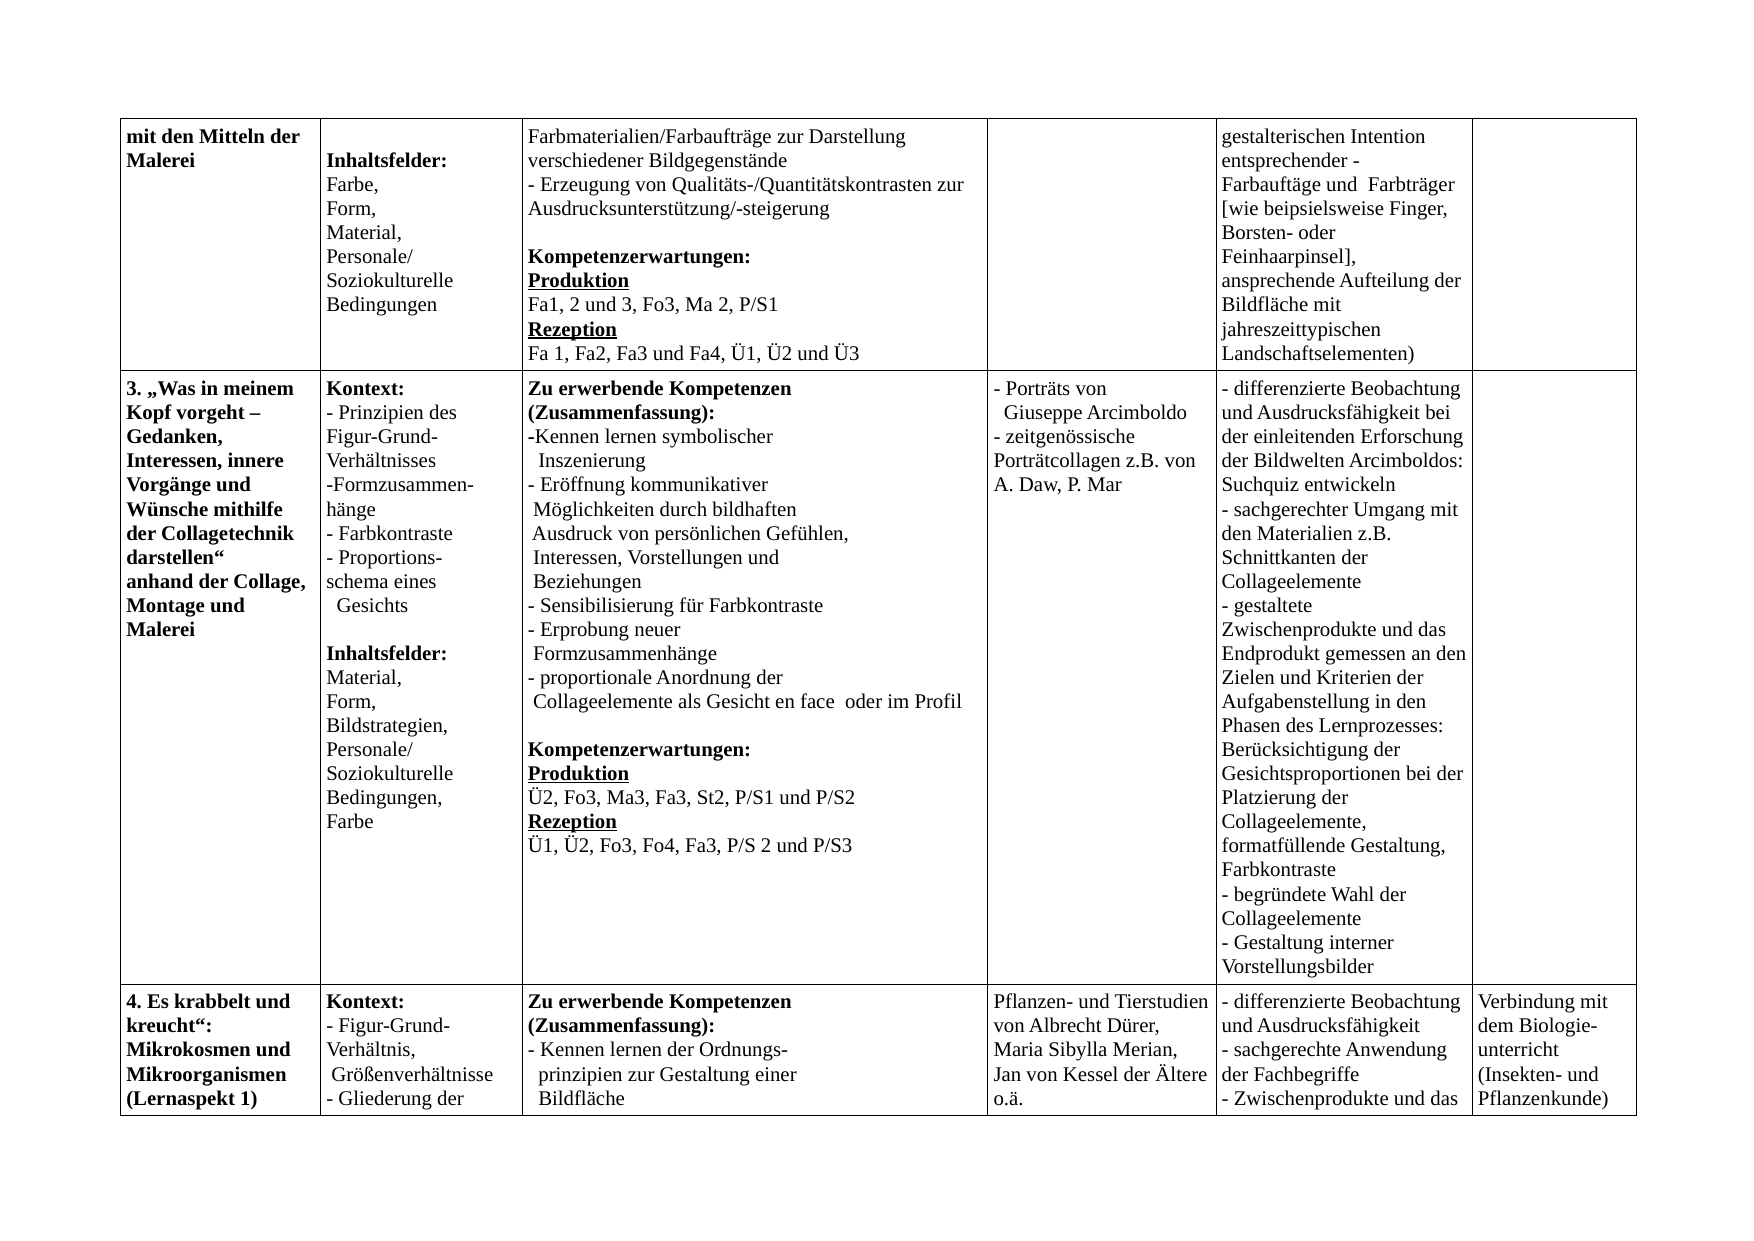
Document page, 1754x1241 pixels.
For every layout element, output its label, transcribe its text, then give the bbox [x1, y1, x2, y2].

table_cell Farbmaterialien/Farbaufträge zur Darstellung verschiedener Bildgegenstände - Erzeugung von Qualitäts-/Quantitätskontrasten zur Ausdrucksunterstützung/-steigerung Kompetenzerwartungen: Produktion Fa1, 2 und 3, Fo3, Ma 2, P/S1 Rezeption Fa 1, Fa2, Fa3 und Fa4, Ü1, Ü2 und Ü3 [523, 119, 987, 370]
table_cell Zu erwerbende Kompetenzen (Zusammenfassung): - Kennen lernen der Ordnungs- prinzipien zur Gestaltung einer Bildfläche [523, 985, 987, 1115]
table_cell Verbindung mit dem Biologie- unterricht (Insekten- und Pflanzenkunde) [1473, 985, 1636, 1115]
table_cell - differenzierte Beobachtung und Ausdrucksfähigkeit - sachgerechte Anwendung der Fachbegriffe - Zwischenprodukte und das [1217, 985, 1472, 1115]
table_cell 3. „Was in meinem Kopf vorgeht – Gedanken, Interessen, innere Vorgänge und Wünsche mithilfe der Collagetechnik darstellen“ anhand der Collage, Montage und Malerei [121, 371, 320, 983]
table_cell Zu erwerbende Kompetenzen (Zusammenfassung): -Kennen lernen symbolischer Inszenierung - Eröffnung kommunikativer Möglichkeiten durch bildhaften Ausdruck von persönlichen Gefühlen, Interessen, Vorstellungen und Beziehungen - Sensibilisierung für Farbkontraste - Erprobung neuer Formzusammenhänge - proportionale Anordnung der Collageelemente als Gesicht en face oder im Profil Kompetenzerwartungen: Produktion Ü2, Fo3, Ma3, Fa3, St2, P/S1 und P/S2 Rezeption Ü1, Ü2, Fo3, Fo4, Fa3, P/S 2 und P/S3 [523, 371, 987, 983]
table_cell 4. Es krabbelt und kreucht“: Mikrokosmen und Mikroorganismen (Lernaspekt 1) [121, 985, 320, 1115]
table_cell - Porträts von Giuseppe Arcimboldo - zeitgenössische Porträtcollagen z.B. von A. Daw, P. Mar [988, 371, 1216, 983]
table_cell [1473, 371, 1636, 983]
table_cell [988, 119, 1216, 370]
table_cell [1473, 119, 1636, 370]
table_cell Pflanzen- und Tierstudien von Albrecht Dürer, Maria Sibylla Merian, Jan von Kessel der Ältere o.ä. [988, 985, 1216, 1115]
table_cell Kontext: - Prinzipien des Figur-Grund-Verhältnisses -Formzusammen- hänge - Farbkontraste - Proportions- schema eines Gesichts Inhaltsfelder: Material, Form, Bildstrategien, Personale/ Soziokulturelle Bedingungen, Farbe [321, 371, 522, 983]
table_cell Inhaltsfelder: Farbe, Form, Material, Personale/ Soziokulturelle Bedingungen [321, 119, 522, 370]
table_cell Kontext: - Figur-Grund-Verhältnis, Größenverhältnisse - Gliederung der [321, 985, 522, 1115]
table_cell mit den Mitteln der Malerei [121, 119, 320, 370]
table_cell gestalterischen Intention entsprechender - Farbauftäge und Farbträger [wie beipsielsweise Finger, Borsten- oder Feinhaarpinsel], ansprechende Aufteilung der Bildfläche mit jahreszeittypischen Landschaftselementen) [1217, 119, 1472, 370]
table_cell - differenzierte Beobachtung und Ausdrucksfähigkeit bei der einleitenden Erforschung der Bildwelten Arcimboldos: Suchquiz entwickeln - sachgerechter Umgang mit den Materialien z.B. Schnittkanten der Collageelemente - gestaltete Zwischenprodukte und das Endprodukt gemessen an den Zielen und Kriterien der Aufgabenstellung in den Phasen des Lernprozesses: Berücksichtigung der Gesichtsproportionen bei der Platzierung der Collageelemente, formatfüllende Gestaltung, Farbkontraste - begründete Wahl der Collageelemente - Gestaltung interner Vorstellungsbilder [1217, 371, 1472, 983]
